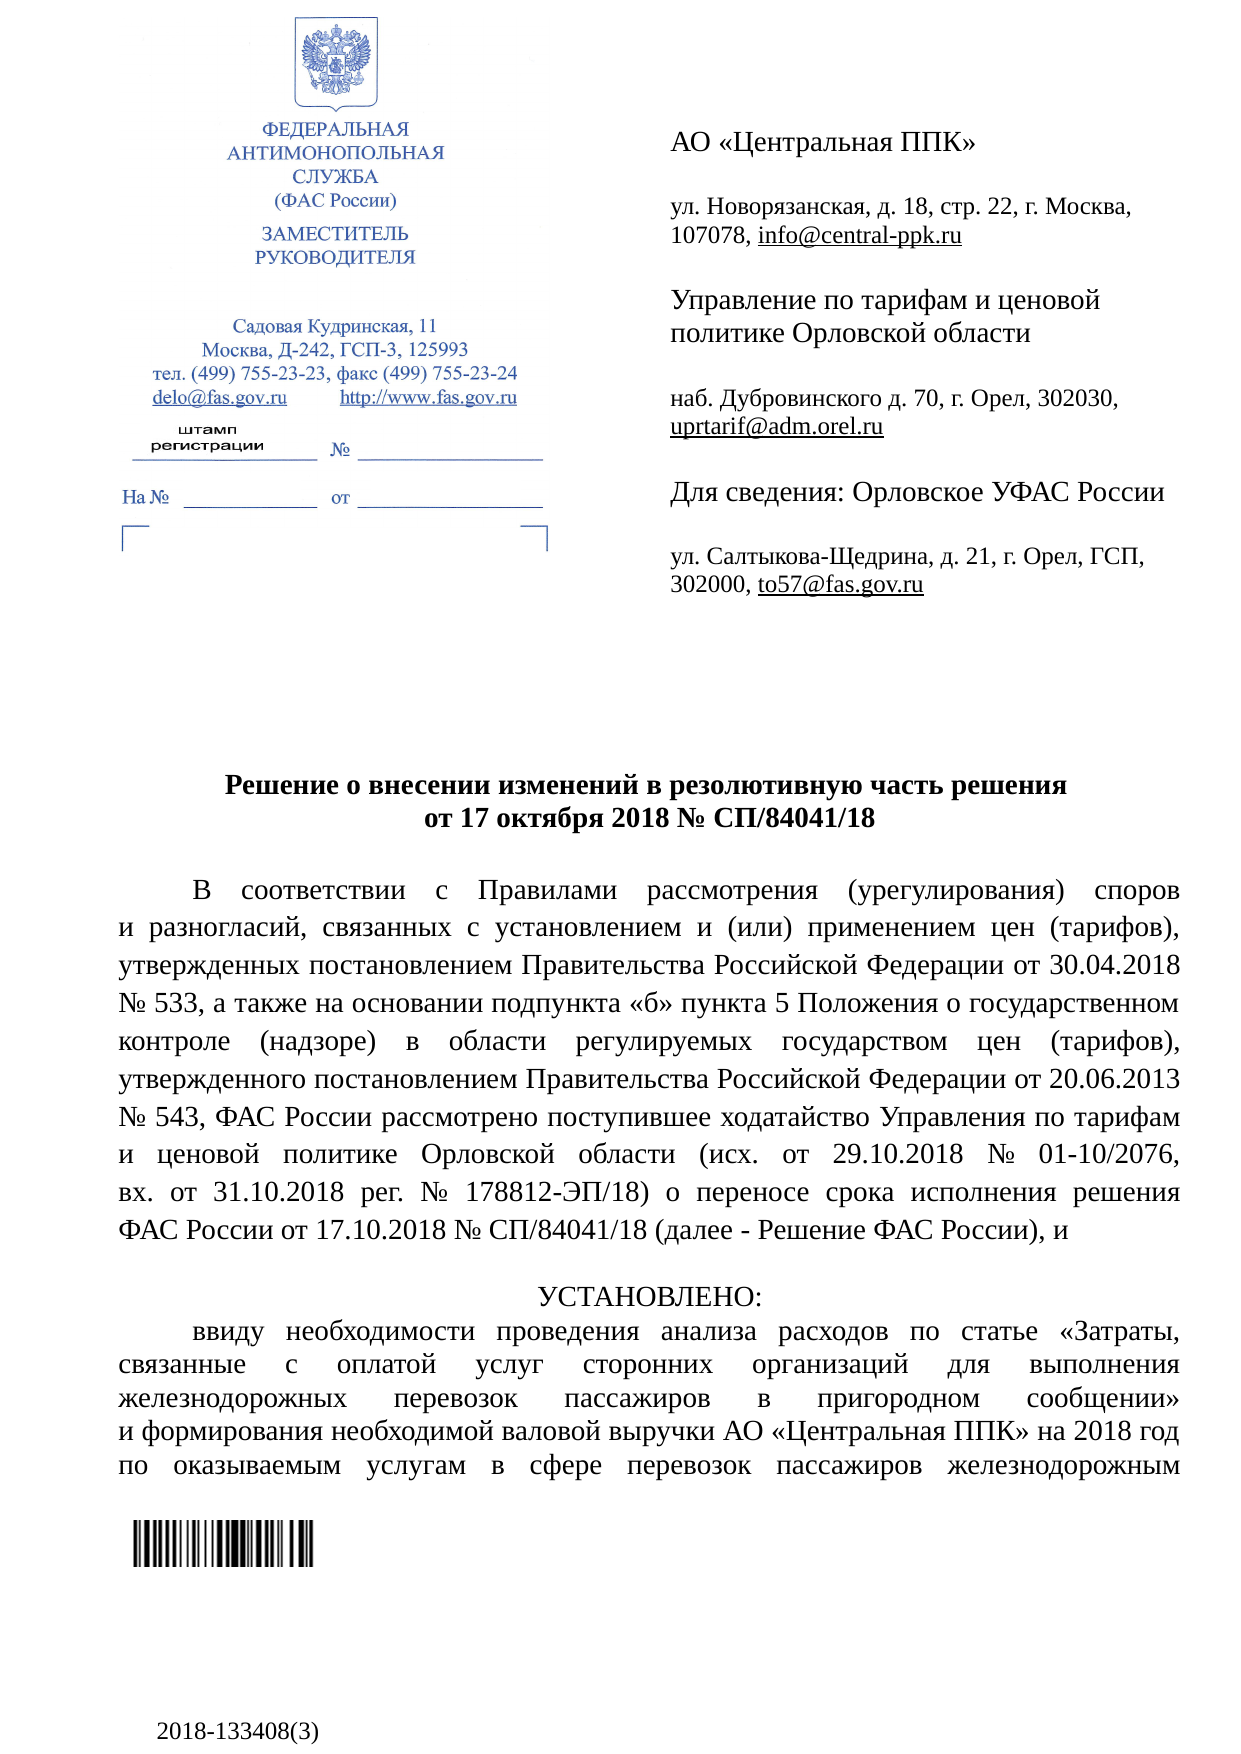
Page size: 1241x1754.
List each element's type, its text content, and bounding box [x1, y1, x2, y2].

text Решение о внесении изменений в резолютивную часть решения [118, 767, 1181, 800]
picture [118, 17, 550, 556]
text от 17 октября 2018 № СП/84041/18 [118, 800, 1181, 834]
text УСТАНОВЛЕНО: [118, 1279, 1181, 1313]
text ввиду необходимости проведения анализа расходов по статье «Затраты, связанные с оплатой услуг сторонних организаций для выполнения железнодорожных перевозок пассажиров в пригородном сообщении» и формирования необходимой валовой выручки АО «Центральная ППК» на 2018 год по оказываемым услугам в сфере перевозок пассажиров железнодорожным [118, 1313, 1181, 1480]
text В соответствии с Правилами рассмотрения (урегулирования) споров и разногласий, связанных с установлением и (или) применением цен (тарифов), утвержденных постановлением Правительства Российской Федерации от 30.04.2018 № 533, а также на основании подпункта «б» пункта 5 Положения о государственном контроле (надзоре) в области регулируемых государством цен (тарифов), утвержденного постановлением Правительства Российской Федерации от 20.06.2013 № 543, ФАС России рассмотрено поступившее ходатайство Управления по тарифам и ценовой политике Орловской области (исх. от 29.10.2018 № 01-10/2076, вх. от 31.10.2018 рег. № 178812-ЭП/18) о переносе срока исполнения решения ФАС России от 17.10.2018 № СП/84041/18 (далее - Решение ФАС России), и [118, 867, 1181, 1246]
table_header АО «Центральная ППК» ул. Новорязанская, д. 18, стр. 22, г. Москва, 107078, info@central-ppk.ru Управление по тарифам и ценовой политике Орловской области наб. Дубровинского д. 70, г. Орел, 302030, uprtarif@adm.orel.ru Для сведения: Орловское УФАС России ул. Салтыкова-Щедрина, д. 21, г. Орел, ГСП, 302000, to57@fas.gov.ru [664, 118, 1181, 704]
picture [118, 1520, 331, 1567]
